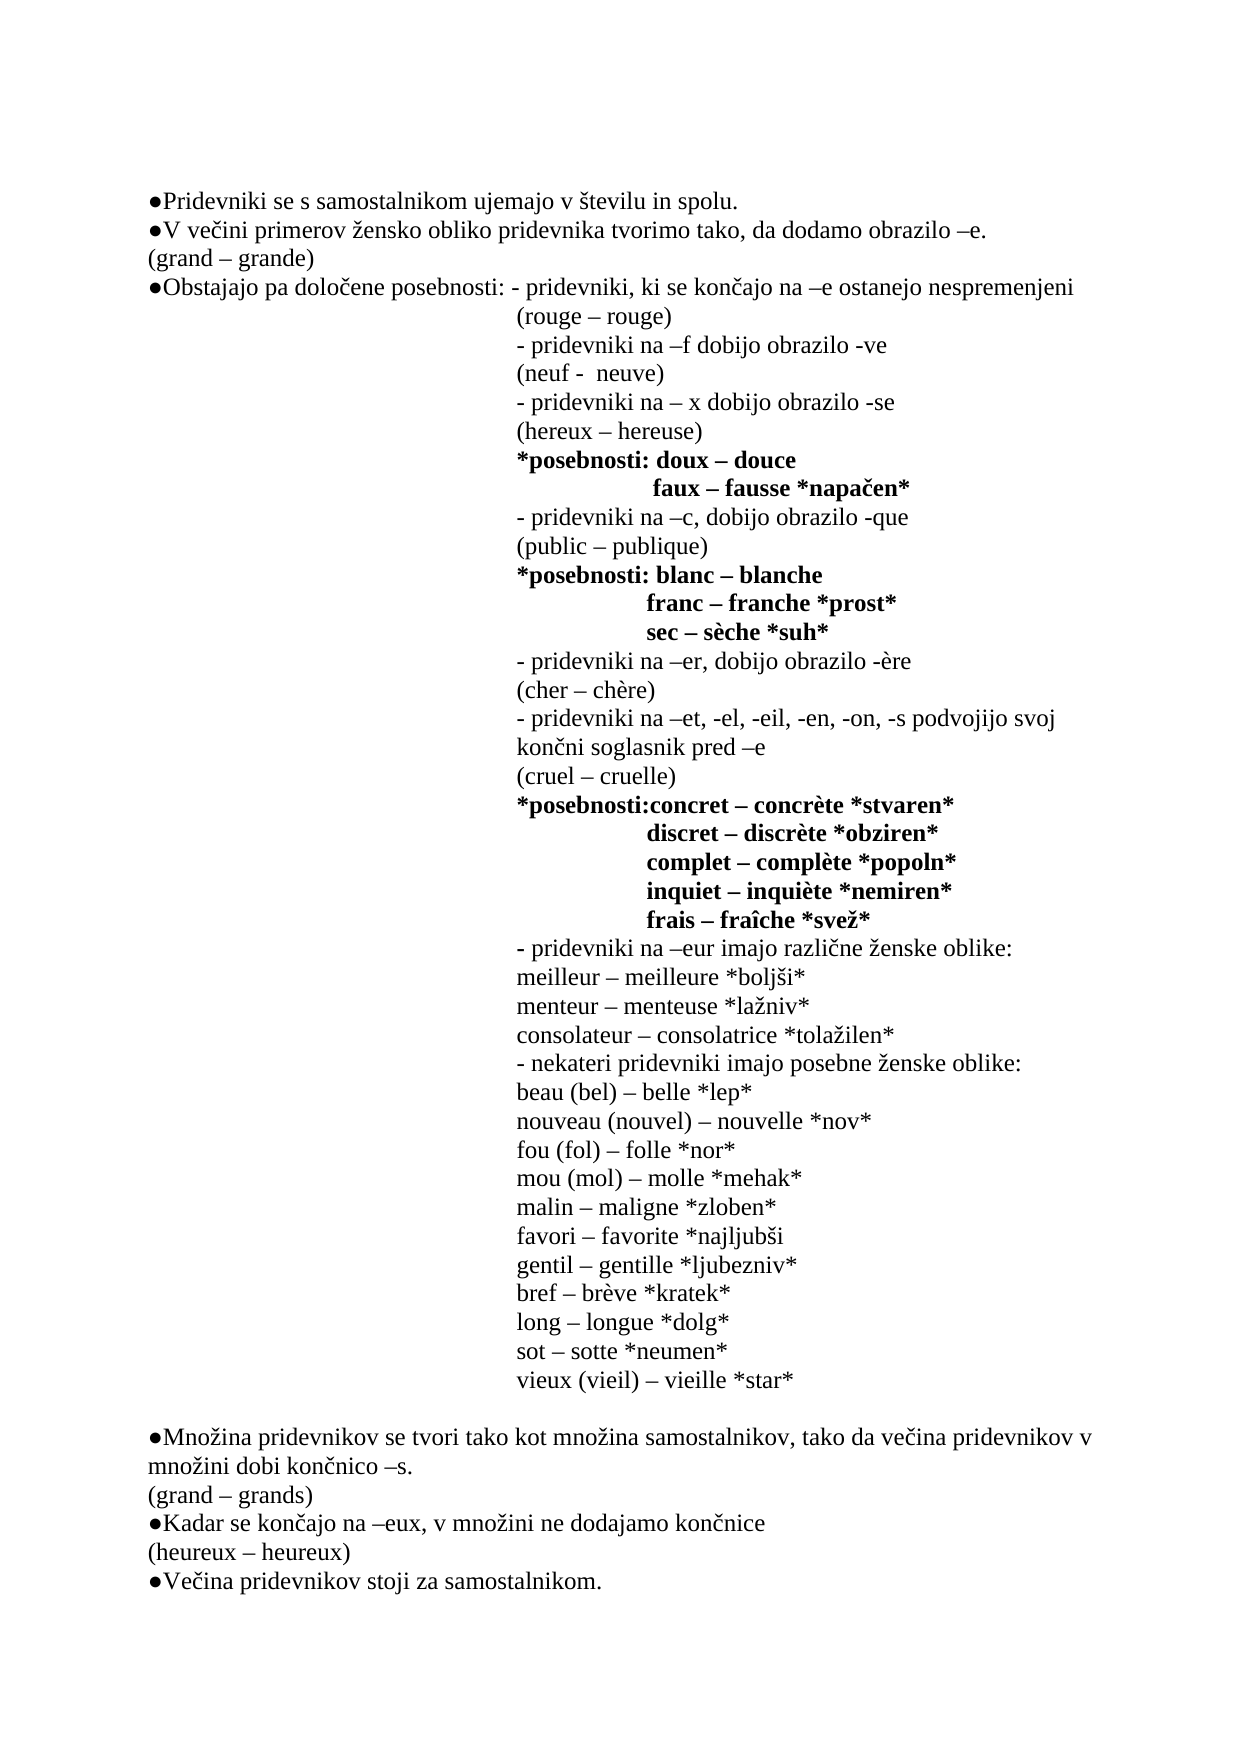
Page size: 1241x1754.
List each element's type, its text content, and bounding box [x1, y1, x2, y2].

text ●Množina pridevnikov se tvori tako kot množina samostalnikov, tako da večina pridevnikov v množini dobi končnico –s. [148, 1422, 1093, 1480]
text meilleur – meilleure *boljši* [148, 962, 1093, 991]
text faux – fausse *napačen* [148, 473, 1093, 502]
text ●V večini primerov žensko obliko pridevnika tvorimo tako, da dodamo obrazilo –e. [148, 215, 1093, 243]
text ●Kadar se končajo na –eux, v množini ne dodajamo končnice [148, 1508, 1093, 1537]
text - pridevniki na – x dobijo obrazilo -se [148, 387, 1093, 416]
text gentil – gentille *ljubezniv* [148, 1250, 1093, 1278]
text sec – sèche *suh* [148, 617, 1093, 646]
text frais – fraîche *svež* [148, 905, 1093, 933]
text favori – favorite *najljubši [148, 1221, 1093, 1250]
text (neuf - neuve) [148, 358, 1093, 387]
text - pridevniki na –er, dobijo obrazilo -ère [148, 646, 1093, 675]
text (grand – grande) [148, 243, 1093, 272]
text (heureux – heureux) [148, 1537, 1093, 1566]
text fou (fol) – folle *nor* [148, 1135, 1093, 1163]
text (grand – grands) [148, 1480, 1093, 1508]
text *posebnosti: blanc – blanche [148, 560, 1093, 588]
text (cruel – cruelle) [148, 761, 1093, 790]
text *posebnosti:concret – concrète *stvaren* [148, 790, 1093, 818]
text long – longue *dolg* [148, 1307, 1093, 1336]
text - pridevniki na –f dobijo obrazilo -ve [148, 330, 1093, 358]
text (public – publique) [148, 531, 1093, 560]
text - pridevniki na –eur imajo različne ženske oblike: [148, 933, 1093, 962]
text sot – sotte *neumen* [443, 1336, 1093, 1365]
text (rouge – rouge) [148, 301, 1093, 330]
text malin – maligne *zloben* [148, 1192, 1093, 1221]
text consolateur – consolatrice *tolažilen* [148, 1020, 1093, 1048]
text complet – complète *popoln* [148, 847, 1093, 876]
text končni soglasnik pred –e [148, 732, 1093, 761]
text mou (mol) – molle *mehak* [148, 1163, 1093, 1192]
text - nekateri pridevniki imajo posebne ženske oblike: [148, 1048, 1093, 1077]
text ●Pridevniki se s samostalnikom ujemajo v številu in spolu. [148, 186, 1093, 215]
text inquiet – inquiète *nemiren* [148, 876, 1093, 905]
text vieux (vieil) – vieille *star* [443, 1365, 1093, 1393]
text - pridevniki na –et, -el, -eil, -en, -on, -s podvojijo svoj [148, 703, 1093, 732]
text franc – franche *prost* [148, 588, 1093, 617]
text menteur – menteuse *lažniv* [148, 991, 1093, 1020]
text *posebnosti: doux – douce [148, 445, 1093, 473]
text discret – discrète *obziren* [148, 818, 1093, 847]
text ●Obstajajo pa določene posebnosti: - pridevniki, ki se končajo na –e ostanejo nespremenjeni [148, 272, 1093, 301]
text (cher – chère) [148, 675, 1093, 703]
text ●Večina pridevnikov stoji za samostalnikom. [148, 1566, 1093, 1595]
text (hereux – hereuse) [148, 416, 1093, 445]
text bref – brève *kratek* [148, 1278, 1093, 1307]
text - pridevniki na –c, dobijo obrazilo -que [148, 502, 1093, 531]
text beau (bel) – belle *lep* [148, 1077, 1093, 1106]
text nouveau (nouvel) – nouvelle *nov* [148, 1106, 1093, 1135]
